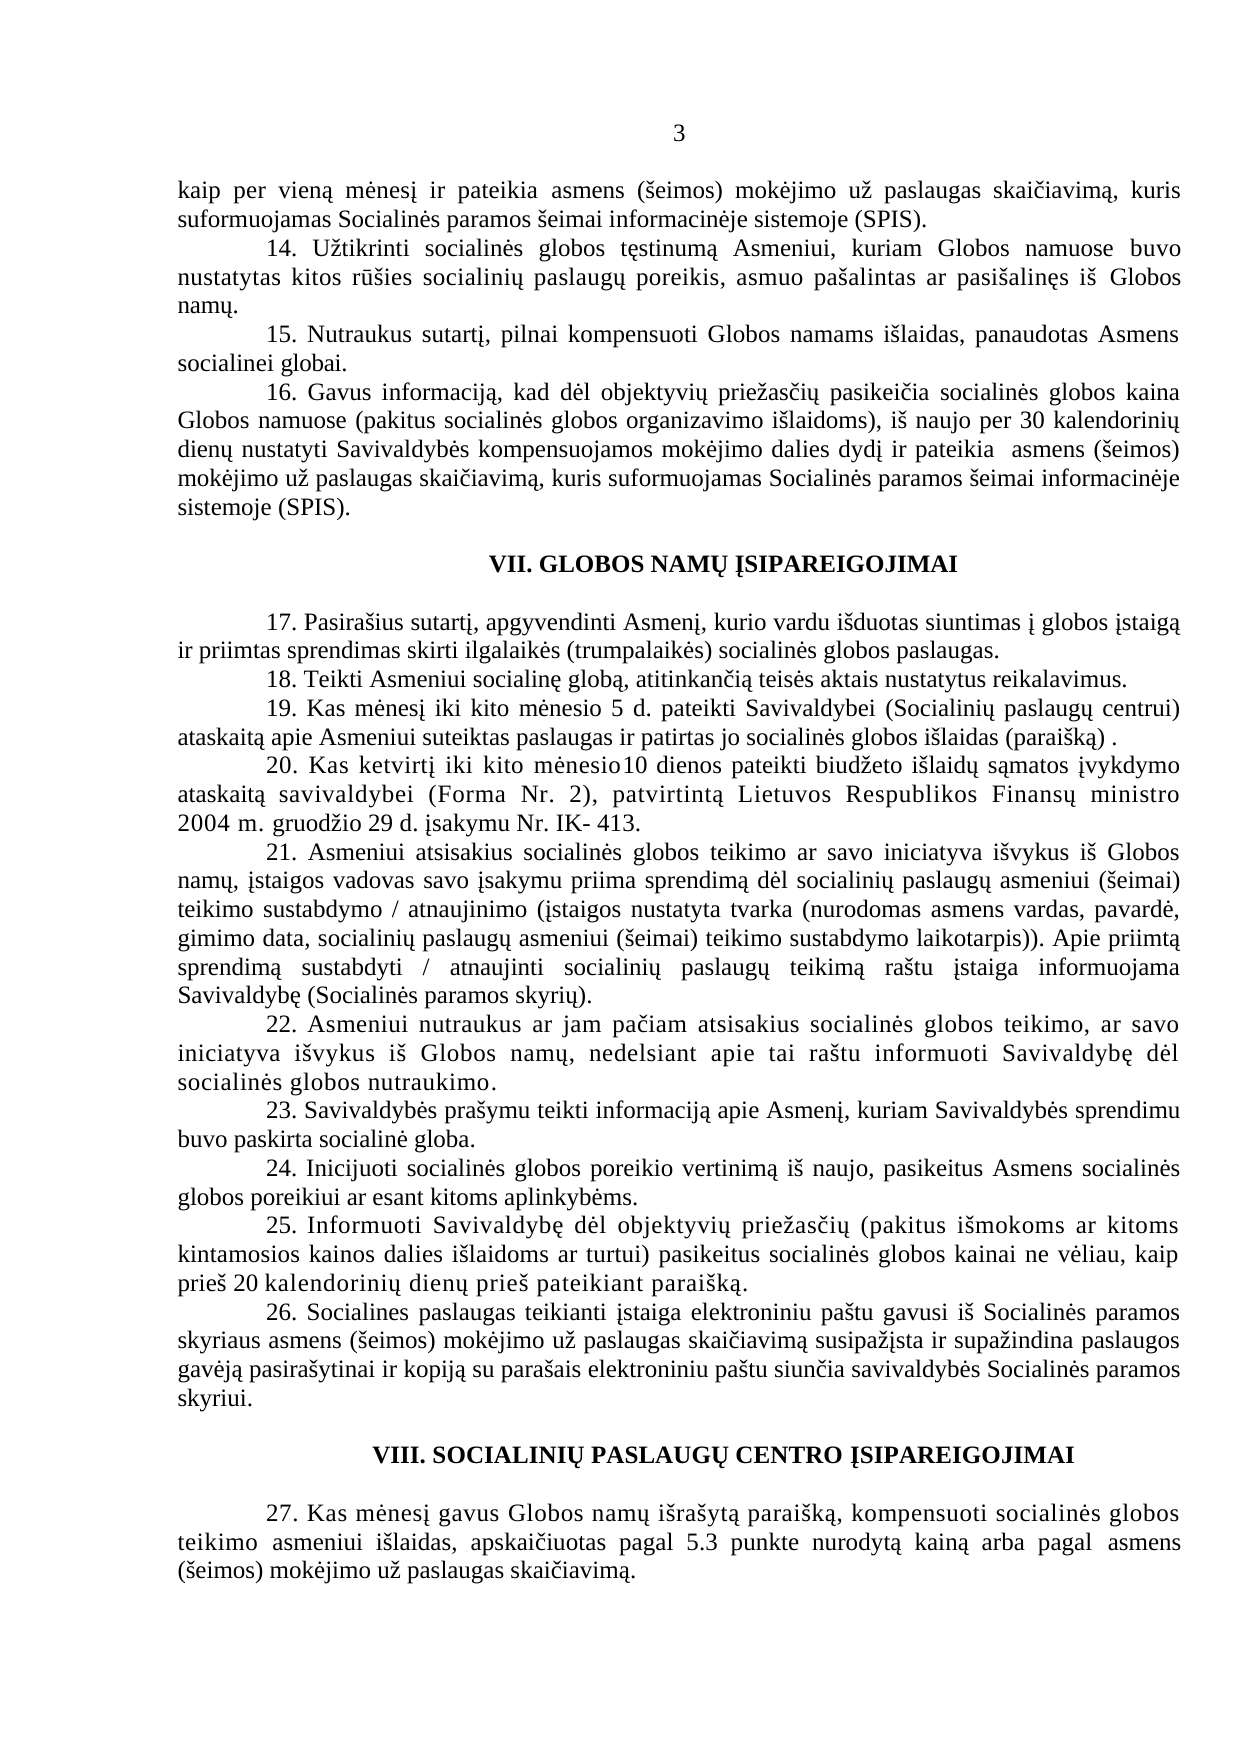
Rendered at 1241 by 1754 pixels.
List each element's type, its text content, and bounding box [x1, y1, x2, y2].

text 18. Teikti Asmeniui socialinę globą, atitinkančią teisės aktais nustatytus reikalavimus. [177, 664, 1181, 693]
text 27. Kas mėnesį gavus Globos namų išrašytą paraišką, kompensuoti socialinės globos teikimo asmeniui išlaidas, apskaičiuotas pagal 5.3 punkte nurodytą kainą arba pagal asmens (šeimos) mokėjimo už paslaugas skaičiavimą. [177, 1498, 1181, 1584]
text VIII. SOCIALINIŲ PASLAUGŲ CENTRO ĮSIPAREIGOJIMAI [177, 1441, 1181, 1469]
text 15. Nutraukus sutartį, pilnai kompensuoti Globos namams išlaidas, panaudotas Asmens socialinei globai. [177, 319, 1181, 377]
text 20. Kas ketvirtį iki kito mėnesio10 dienos pateikti biudžeto išlaidų sąmatos įvykdymo ataskaitą savivaldybei (Forma Nr. 2), patvirtintą Lietuvos Respublikos Finansų ministro 2004 m. gruodžio 29 d. įsakymu Nr. IK- 413. [177, 751, 1181, 837]
text 25. Informuoti Savivaldybę dėl objektyvių priežasčių (pakitus išmokoms ar kitoms kintamosios kainos dalies išlaidoms ar turtui) pasikeitus socialinės globos kainai ne vėliau, kaip prieš 20 kalendorinių dienų prieš pateikiant paraišką. [177, 1211, 1181, 1297]
text 16. Gavus informaciją, kad dėl objektyvių priežasčių pasikeičia socialinės globos kaina Globos namuose (pakitus socialinės globos organizavimo išlaidoms), iš naujo per 30 kalendorinių dienų nustatyti Savivaldybės kompensuojamos mokėjimo dalies dydį ir pateikia asmens (šeimos) mokėjimo už paslaugas skaičiavimą, kuris suformuojamas Socialinės paramos šeimai informacinėje sistemoje (SPIS). [177, 377, 1181, 521]
text VII. Globos namų ĮSIPAREIGOJIMAI [177, 549, 1181, 578]
text 26. Socialines paslaugas teikianti įstaiga elektroniniu paštu gavusi iš Socialinės paramos skyriaus asmens (šeimos) mokėjimo už paslaugas skaičiavimą susipažįsta ir supažindina paslaugos gavėją pasirašytinai ir kopiją su parašais elektroniniu paštu siunčia savivaldybės Socialinės paramos skyriui. [177, 1297, 1181, 1412]
text 19. Kas mėnesį iki kito mėnesio 5 d. pateikti Savivaldybei (Socialinių paslaugų centrui) ataskaitą apie Asmeniui suteiktas paslaugas ir patirtas jo socialinės globos išlaidas (paraišką) . [177, 693, 1181, 751]
text 23. Savivaldybės prašymu teikti informaciją apie Asmenį, kuriam Savivaldybės sprendimu buvo paskirta socialinė globa. [177, 1096, 1181, 1153]
text 17. Pasirašius sutartį, apgyvendinti Asmenį, kurio vardu išduotas siuntimas į globos įstaigą ir priimtas sprendimas skirti ilgalaikės (trumpalaikės) socialinės globos paslaugas. [177, 607, 1181, 664]
text 22. Asmeniui nutraukus ar jam pačiam atsisakius socialinės globos teikimo, ar savo iniciatyva išvykus iš Globos namų, nedelsiant apie tai raštu informuoti Savivaldybę dėl socialinės globos nutraukimo. [177, 1009, 1181, 1096]
text 21. Asmeniui atsisakius socialinės globos teikimo ar savo iniciatyva išvykus iš Globos namų, įstaigos vadovas savo įsakymu priima sprendimą dėl socialinių paslaugų asmeniui (šeimai) teikimo sustabdymo / atnaujinimo (įstaigos nustatyta tvarka (nurodomas asmens vardas, pavardė, gimimo data, socialinių paslaugų asmeniui (šeimai) teikimo sustabdymo laikotarpis)). Apie priimtą sprendimą sustabdyti / atnaujinti socialinių paslaugų teikimą raštu įstaiga informuojama Savivaldybę (Socialinės paramos skyrių). [177, 837, 1181, 1009]
text 24. Inicijuoti socialinės globos poreikio vertinimą iš naujo, pasikeitus Asmens socialinės globos poreikiui ar esant kitoms aplinkybėms. [177, 1153, 1181, 1211]
text kaip per vieną mėnesį ir pateikia asmens (šeimos) mokėjimo už paslaugas skaičiavimą, kuris suformuojamas Socialinės paramos šeimai informacinėje sistemoje (SPIS). [177, 176, 1181, 233]
text 14. Užtikrinti socialinės globos tęstinumą Asmeniui, kuriam Globos namuose buvo nustatytas kitos rūšies socialinių paslaugų poreikis, asmuo pašalintas ar pasišalinęs iš Globos namų. [177, 233, 1181, 319]
